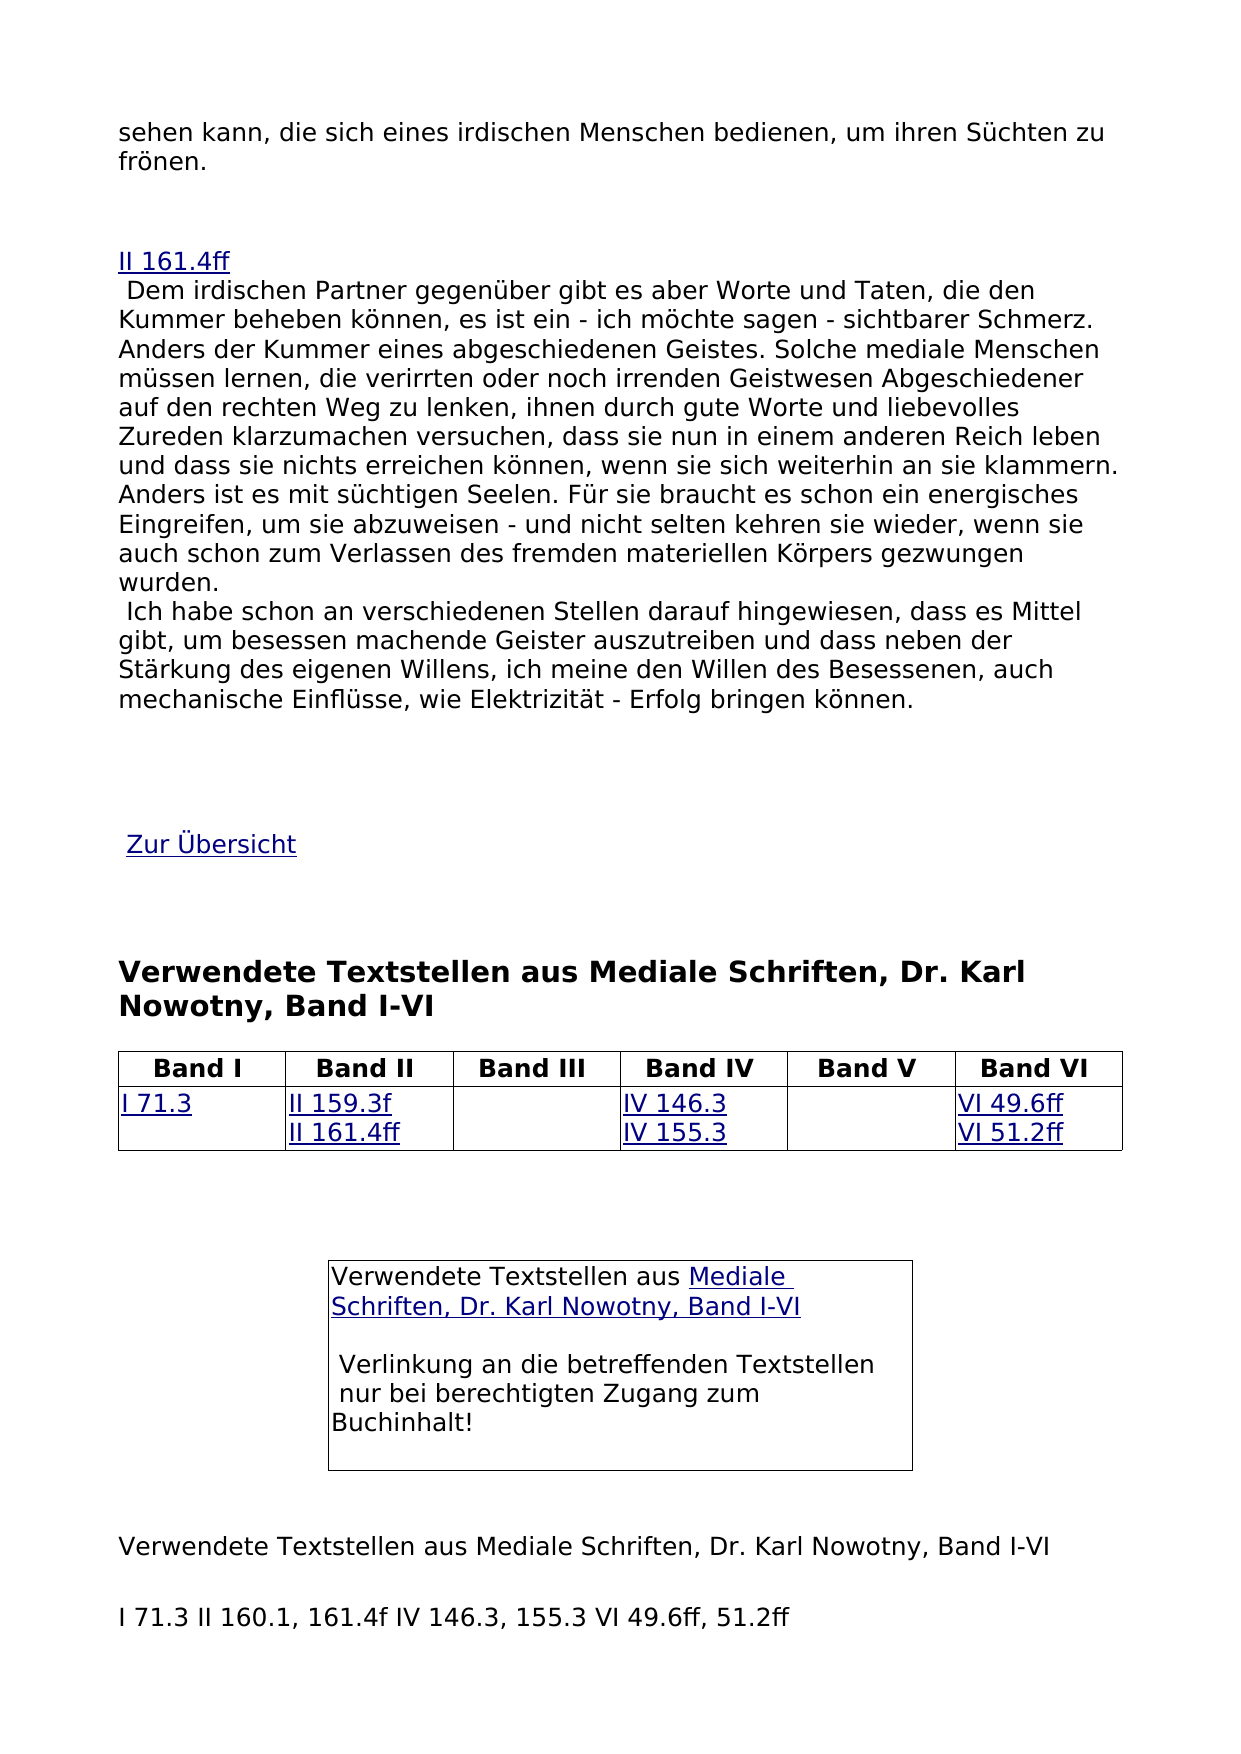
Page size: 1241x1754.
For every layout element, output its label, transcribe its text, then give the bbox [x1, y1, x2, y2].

subtitle Verwendete Textstellen aus Mediale Schriften, Dr. Karl Nowotny, Band I-VI [118, 956, 1122, 1023]
text sehen kann, die sich eines irdischen Menschen bedienen, um ihren Süchten zu frönen. [118, 118, 1122, 235]
table_cell IV 146.3 IV 155.3 [621, 1087, 787, 1150]
table_cell [788, 1087, 955, 1150]
table_cell II 159.3f II 161.4ff [286, 1087, 453, 1150]
table_header Band IV [621, 1052, 787, 1086]
table_header Band II [286, 1052, 453, 1086]
table_header Band III [454, 1052, 620, 1086]
table_cell [454, 1087, 620, 1150]
text Verwendete Textstellen aus Mediale Schriften, Dr. Karl Nowotny, Band I-VI [118, 1532, 1122, 1591]
text II 161.4ff Dem irdischen Partner gegenüber gibt es aber Worte und Taten, die den Kummer beheben können, es ist ein - ich möchte sagen - sichtbarer Schmerz. Anders der Kummer eines abgeschiedenen Geistes. Solche mediale Menschen müssen lernen, die verirrten oder noch irrenden Geistwesen Abgeschiedener auf den rechten Weg zu lenken, ihnen durch gute Worte und liebevolles Zureden klarzumachen versuchen, dass sie nun in einem anderen Reich leben und dass sie nichts erreichen können, wenn sie sich weiterhin an sie klammern. Anders ist es mit süchtigen Seelen. Für sie braucht es schon ein energisches Eingreifen, um sie abzuweisen - und nicht selten kehren sie wieder, wenn sie auch schon zum Verlassen des fremden materiellen Körpers gezwungen wurden. Ich habe schon an verschiedenen Stellen darauf hingewiesen, dass es Mittel gibt, um besessen machende Geister auszutreiben und dass neben der Stärkung des eigenen Willens, ich meine den Willen des Besessenen, auch mechanische Einflüsse, wie Elektrizität - Erfolg bringen können. Zur Übersicht [118, 247, 1122, 918]
table_header Band I [119, 1052, 285, 1086]
table_cell VI 49.6ff VI 51.2ff [956, 1087, 1122, 1150]
table_cell I 71.3 [119, 1087, 285, 1150]
table_header Band VI [956, 1052, 1122, 1086]
table_header Verwendete Textstellen aus Mediale Schriften, Dr. Karl Nowotny, Band I-VI Verlinkung an die betreffenden Textstellen nur bei berechtigten Zugang zum Buchinhalt! [329, 1261, 912, 1470]
text I 71.3 II 160.1, 161.4f IV 146.3, 155.3 VI 49.6ff, 51.2ff [118, 1603, 1122, 1632]
table_header Band V [788, 1052, 955, 1086]
